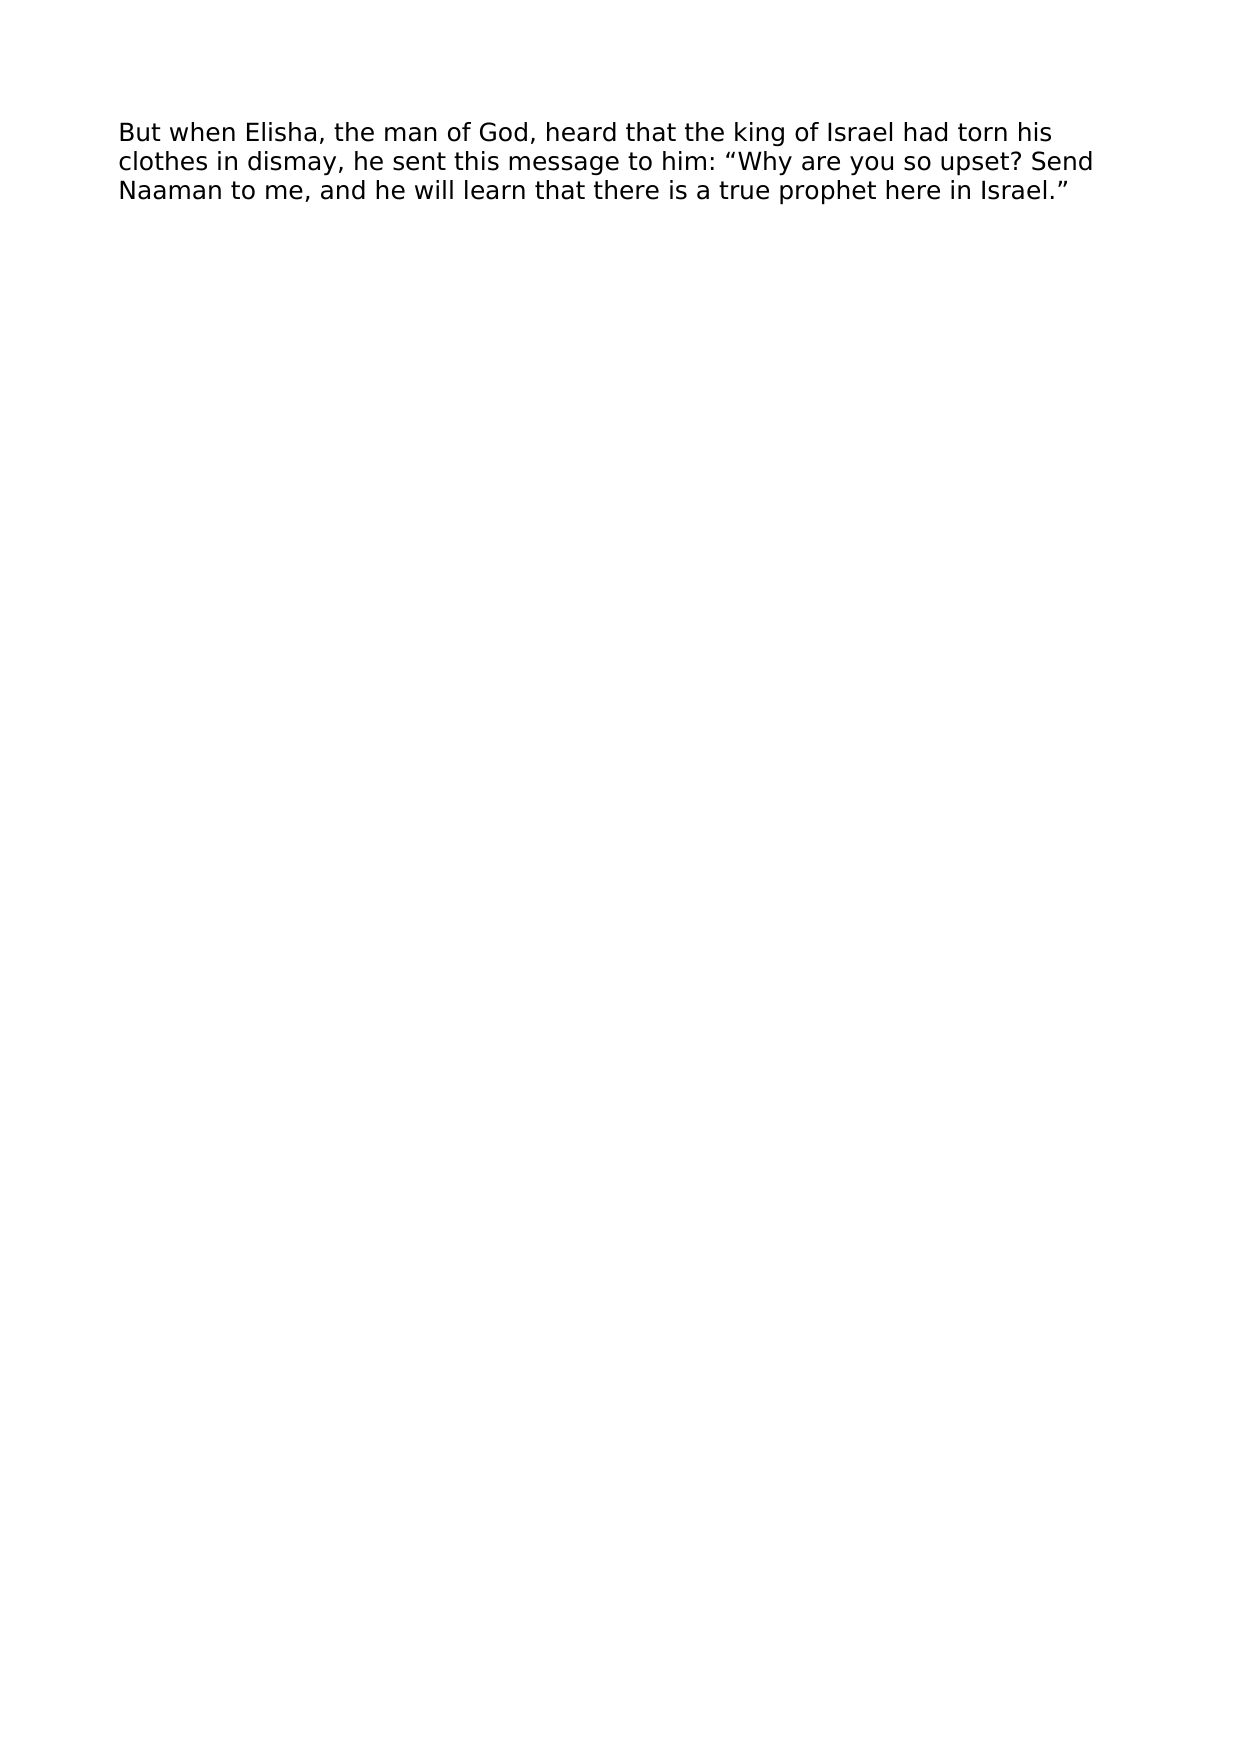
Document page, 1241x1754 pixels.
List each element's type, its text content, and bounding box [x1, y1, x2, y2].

text But when Elisha, the man of God, heard that the king of Israel had torn his clothes in dismay, he sent this message to him: “Why are you so upset? Send Naaman to me, and he will learn that there is a true prophet here in Israel.” [118, 118, 1122, 206]
